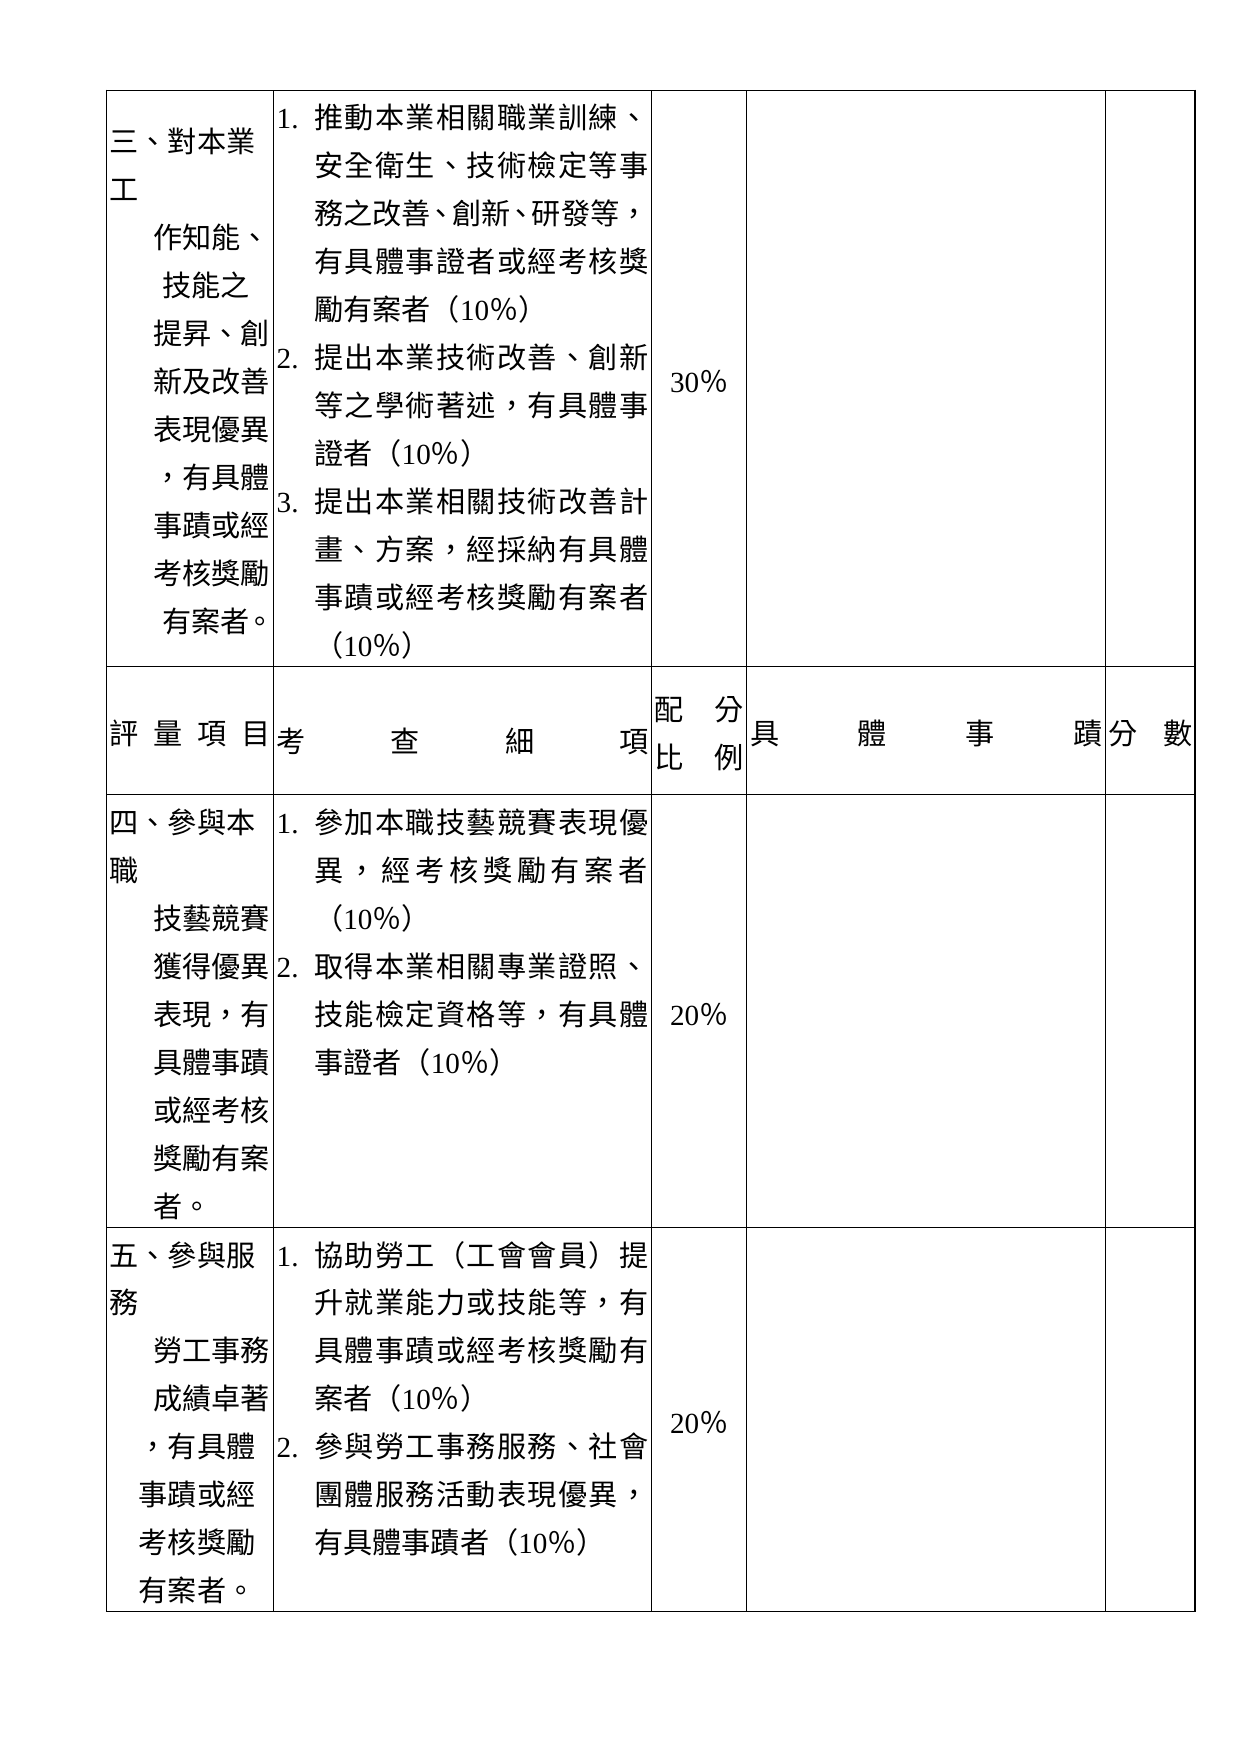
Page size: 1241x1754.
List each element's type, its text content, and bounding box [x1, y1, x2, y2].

table_cell [747, 1228, 1105, 1611]
table_cell 參加本職技藝競賽表現優異，經考核獎勵有案者（10％） 取得本業相關專業證照、技能檢定資格等，有具體事證者（10％） [274, 795, 651, 1227]
table_cell [1106, 795, 1194, 1227]
table_cell [1106, 91, 1194, 666]
table_cell 四、參與本職 技藝競賽 獲得優異 表現，有 具體事蹟 或經考核 獎勵有案 者。 [107, 795, 273, 1227]
table_cell 20％ [652, 795, 746, 1227]
table_cell [747, 91, 1105, 666]
table_cell [1106, 1228, 1194, 1611]
table_cell 推動本業相關職業訓練、安全衛生、技術檢定等事務之改善、創新、研發等，有具體事證者或經考核獎勵有案者（10％） 提出本業技術改善、創新等之學術著述，有具體事證者（10％） 提出本業相關技術改善計畫、方案，經採納有具體事蹟或經考核獎勵有案者（10％） [274, 91, 651, 666]
table_cell [747, 795, 1105, 1227]
table_cell 30％ [652, 91, 746, 666]
table_cell 分 數 [1106, 667, 1194, 794]
table_cell 考 查 細 項 [274, 667, 651, 794]
table_cell 具 體 事 蹟 [747, 667, 1105, 794]
table_cell 評量項目 [107, 667, 273, 794]
table_cell 配分 比例 [652, 667, 746, 794]
table_cell 三、對本業工 作知能、技能之 提昇、創 新及改善 表現優異 ，有具體 事蹟或經 考核獎勵有案者。 [107, 91, 273, 666]
table_cell 五、參與服務 勞工事務 成績卓著 ，有具體 事蹟或經 考核獎勵 有案者。 [107, 1228, 273, 1611]
table_cell 20％ [652, 1228, 746, 1611]
table_cell 協助勞工（工會會員）提升就業能力或技能等，有具體事蹟或經考核獎勵有案者（10％） 參與勞工事務服務、社會團體服務活動表現優異，有具體事蹟者（10％） [274, 1228, 651, 1611]
